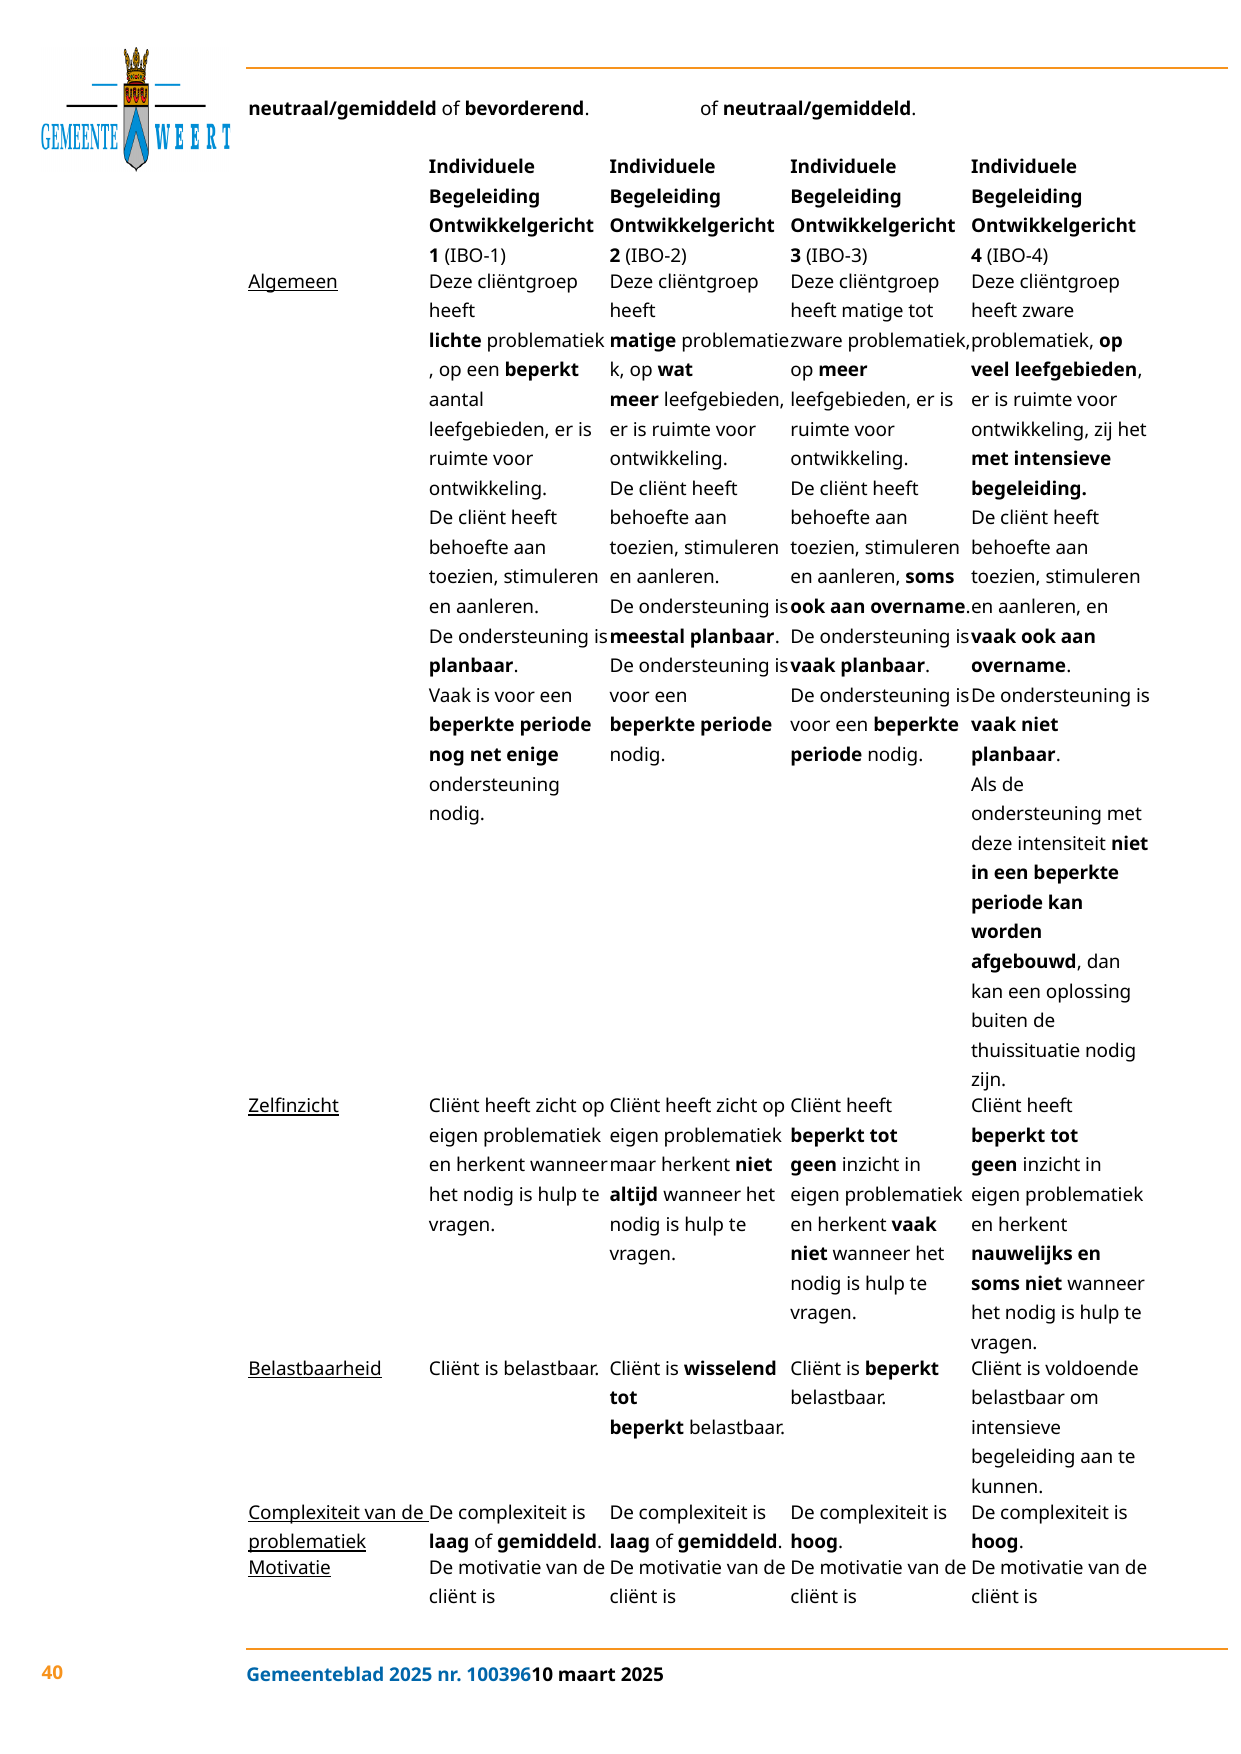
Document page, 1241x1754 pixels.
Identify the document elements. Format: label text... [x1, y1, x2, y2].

table_cell De motivatie van de cliënt is [429, 1554, 609, 1609]
table_cell Belastbaarheid [248, 1355, 429, 1499]
table_cell De complexiteit is laag of gemiddeld. [429, 1499, 609, 1554]
table_cell neutraal/gemiddeld of bevorderend. [248, 95, 700, 121]
table_cell De motivatie van de cliënt is [971, 1554, 1152, 1609]
table_cell problematiek [248, 1522, 429, 1554]
table_cell Cliënt is beperkt belastbaar. [790, 1355, 971, 1499]
picture [41, 47, 231, 172]
table_cell Zelfinzicht [248, 1093, 429, 1355]
table_cell Cliënt is wisselend tot beperkt belastbaar. [609, 1355, 790, 1499]
table_cell Cliënt is voldoende belastbaar om intensieve begeleiding aan te kunnen. [971, 1355, 1152, 1499]
table_cell De complexiteit is hoog. [790, 1499, 971, 1554]
table_cell of neutraal/gemiddeld. [700, 95, 1152, 121]
table_cell De motivatie van de cliënt is [609, 1554, 790, 1609]
table_cell Complexiteit van de [248, 1499, 429, 1521]
table_cell Deze cliëntgroep heeft matige problematiek, op wat meer leefgebieden, er is ruimte voor ontwikkeling. De cliënt heeft behoefte aan toezien, stimuleren en aanleren. De ondersteuning is meestal planbaar. De ondersteuning is voor een beperkte periode nodig. [609, 268, 790, 1092]
table_cell Deze cliëntgroep heeft matige tot zware problematiek, op meer leefgebieden, er is ruimte voor ontwikkeling. De cliënt heeft behoefte aan toezien, stimuleren en aanleren, soms ook aan overname. De ondersteuning is vaak planbaar. De ondersteuning is voor een beperkte periode nodig. [790, 268, 971, 1092]
table_cell Cliënt heeft zicht op eigen problematiek en herkent wanneer het nodig is hulp te vragen. [429, 1093, 609, 1355]
table_cell Cliënt is belastbaar. [429, 1355, 609, 1499]
table_header [248, 154, 429, 268]
table_cell Cliënt heeft beperkt tot geen inzicht in eigen problematiek en herkent nauwelijks en soms niet wanneer het nodig is hulp te vragen. [971, 1093, 1152, 1355]
table_cell Deze cliëntgroep heeft lichte problematiek, op een beperkt aantal leefgebieden, er is ruimte voor ontwikkeling. De cliënt heeft behoefte aan toezien, stimuleren en aanleren. De ondersteuning is planbaar. Vaak is voor een beperkte periode nog net enige ondersteuning nodig. [429, 268, 609, 1092]
table_cell De complexiteit is laag of gemiddeld. [609, 1499, 790, 1554]
table_header Individuele Begeleiding Ontwikkelgericht 3 (IBO-3) [790, 154, 971, 268]
table_cell Deze cliëntgroep heeft zware problematiek, op veel leefgebieden, er is ruimte voor ontwikkeling, zij het met intensieve begeleiding. De cliënt heeft behoefte aan toezien, stimuleren en aanleren, en vaak ook aan overname. De ondersteuning is vaak niet planbaar. Als de ondersteuning met deze intensiteit niet in een beperkte periode kan worden afgebouwd, dan kan een oplossing buiten de thuissituatie nodig zijn. [971, 268, 1152, 1092]
table_header Individuele Begeleiding Ontwikkelgericht 2 (IBO-2) [609, 154, 790, 268]
table_cell De motivatie van de cliënt is [790, 1554, 971, 1609]
table_header Individuele Begeleiding Ontwikkelgericht 1 (IBO-1) [429, 154, 609, 268]
table_cell Cliënt heeft zicht op eigen problematiek maar herkent niet altijd wanneer het nodig is hulp te vragen. [609, 1093, 790, 1355]
table_cell Cliënt heeft beperkt tot geen inzicht in eigen problematiek en herkent vaak niet wanneer het nodig is hulp te vragen. [790, 1093, 971, 1355]
table_cell Motivatie [248, 1554, 429, 1609]
table_cell Algemeen [248, 268, 429, 1092]
table_cell De complexiteit is hoog. [971, 1499, 1152, 1554]
table_header Individuele Begeleiding Ontwikkelgericht 4 (IBO-4) [971, 154, 1152, 268]
